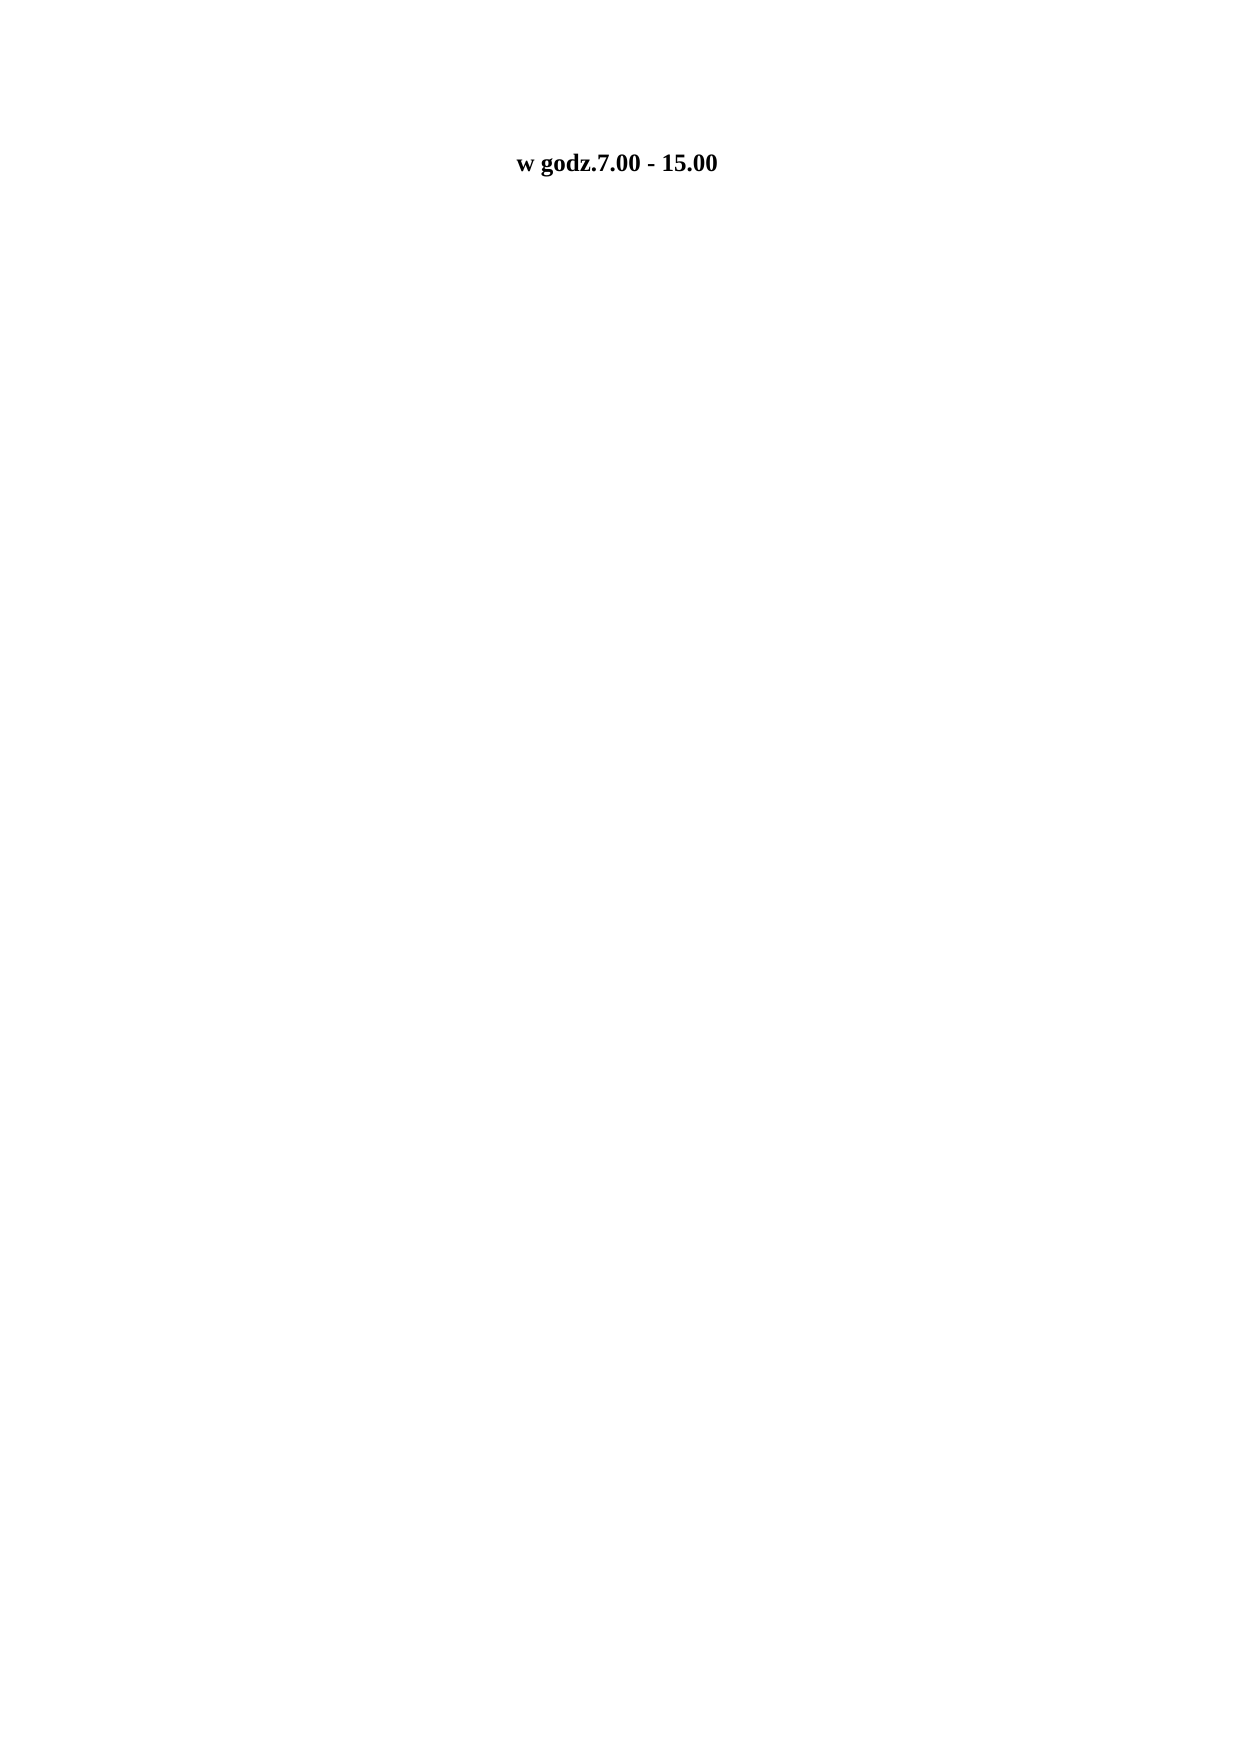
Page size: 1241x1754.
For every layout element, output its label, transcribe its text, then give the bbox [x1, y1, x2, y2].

text w godz.7.00 - 15.00 [148, 148, 1093, 176]
